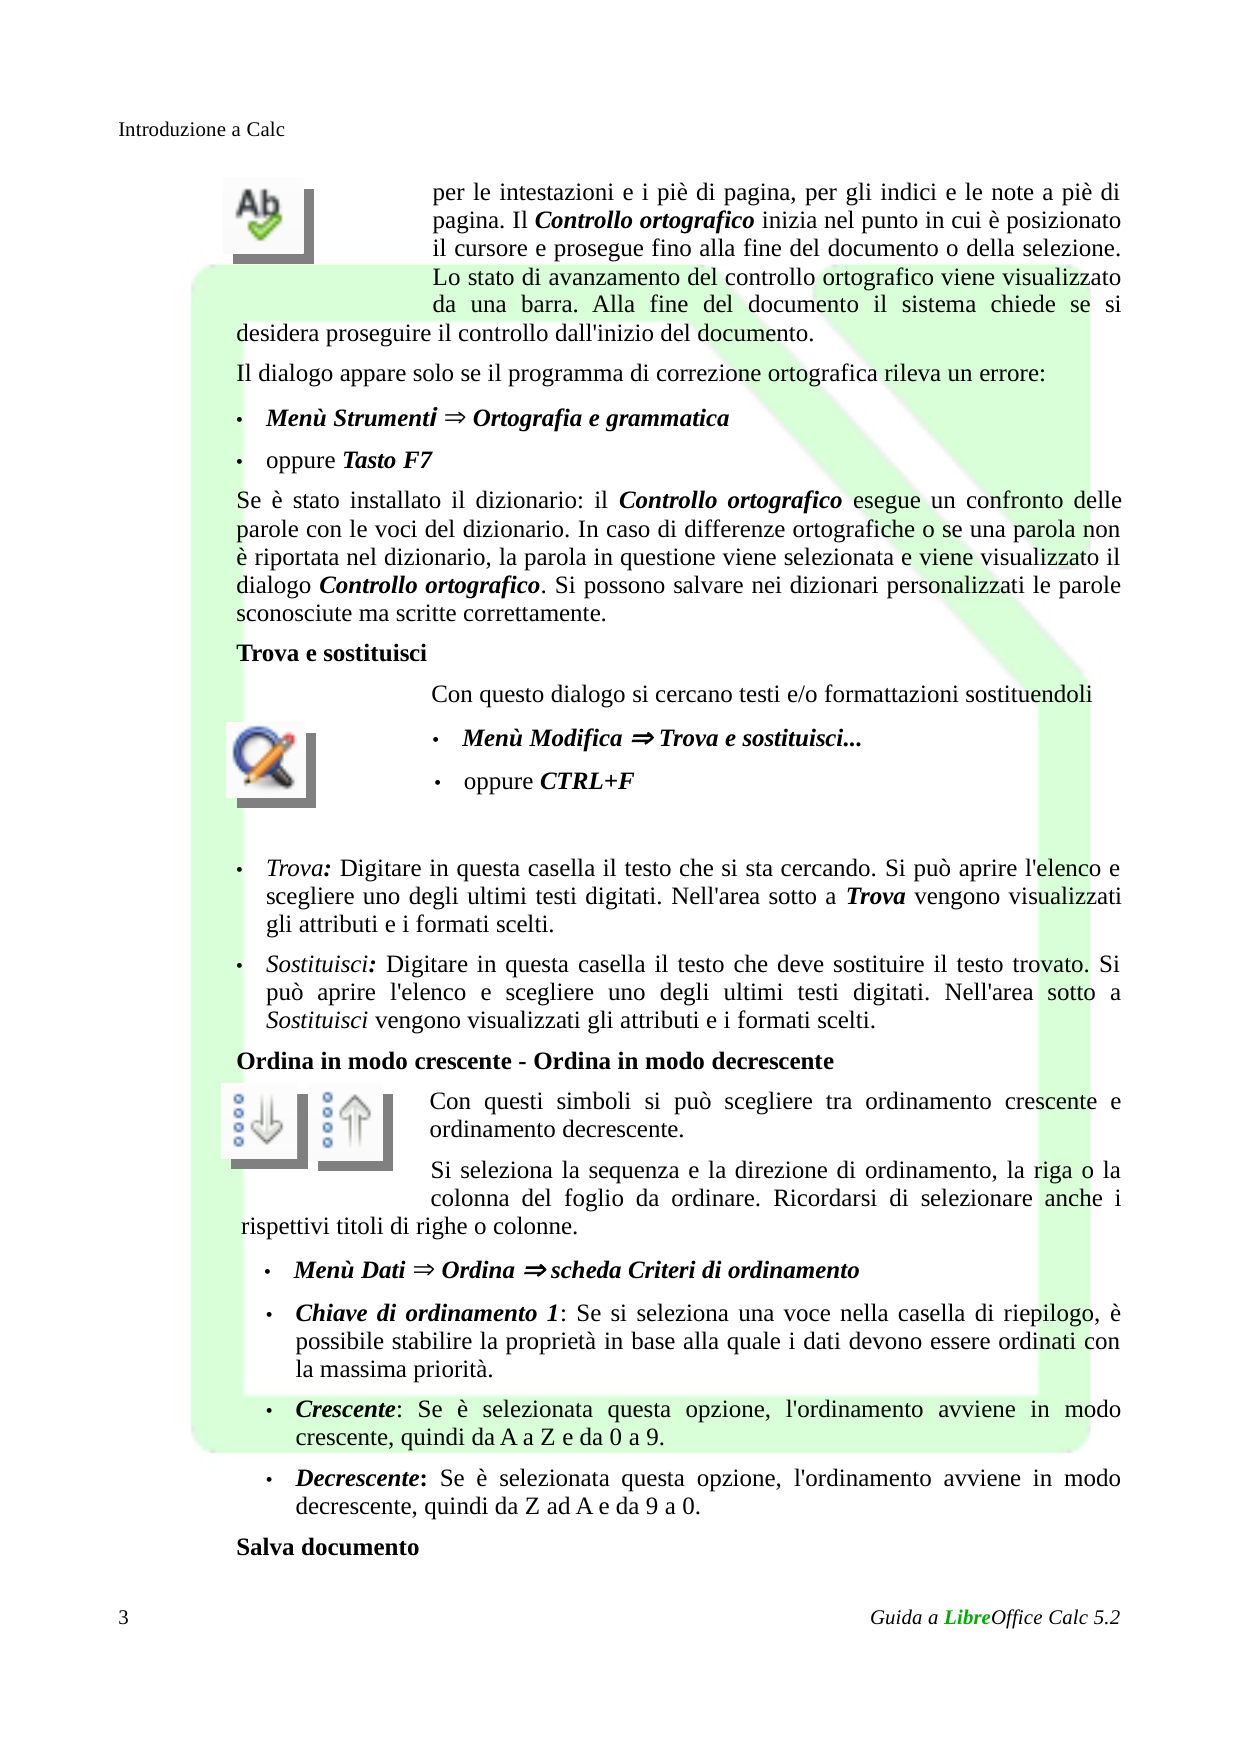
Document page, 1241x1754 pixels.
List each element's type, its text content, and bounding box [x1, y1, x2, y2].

list Trova: Digitare in questa casella il testo che si sta cercando. Si può aprire l'elenco e scegliere uno degli ultimi testi digitati. Nell'area sotto a Trova vengono visualizzati gli attributi e i formati scelti. [236, 853, 1122, 938]
picture [393, 1143, 1021, 1156]
list Salva documento [205, 1532, 1122, 1560]
text Ordina in modo crescente - Ordina in modo decrescente [236, 1047, 1122, 1075]
picture [222, 178, 304, 254]
text Si seleziona la sequenza e la direzione di ordinamento, la riga o la colonna del foglio da ordinare. Ricordarsi di selezionare anche i rispettivi titoli di righe o colonne. [241, 1156, 1122, 1240]
list oppure Tasto F7 [236, 446, 1122, 474]
list Sostituisci: Digitare in questa casella il testo che deve sostituire il testo trovato. Si può aprire l'elenco e scegliere uno degli ultimi testi digitati. Nell'area sotto a Sostituisci vengono visualizzati gli attributi e i formati scelti. [236, 950, 1122, 1034]
text Se è stato installato il dizionario: il Controllo ortografico esegue un confronto delle parole con le voci del dizionario. In caso di differenze ortografiche o se una parola non è riportata nel dizionario, la parola in questione viene selezionata e viene visualizzato il dialogo Controllo ortografico. Si possono salvare nei dizionari personalizzati le parole sconosciute ma scritte correttamente. [236, 486, 1122, 627]
text Il dialogo appare solo se il programma di correzione ortografica rileva un errore: [236, 359, 1122, 387]
list Decrescente: Se è selezionata questa opzione, l'ordinamento avviene in modo decrescente, quindi da Z ad A e da 9 a 0. [266, 1464, 1122, 1520]
text Trova e sostituisci [236, 639, 1122, 667]
picture [220, 476, 1021, 1277]
list Menù Strumenti  Ortografia e grammatica [236, 399, 1122, 433]
picture [316, 754, 1021, 767]
text per le intestazioni e i piè di pagina, per gli indici e le note a piè di pagina. Il Controllo ortografico inizia nel punto in cui è posizionato il cursore e prosegue fino alla fine del documento o della selezione. Lo stato di avanzamento del controllo ortografico viene visualizzato da una barra. Alla fine del documento il sistema chiede se si desidera proseguire il controllo dall'inizio del documento. [236, 178, 1122, 346]
text Con questo dialogo si cercano testi e/o formattazioni sostituendoli [233, 679, 1122, 708]
list Crescente: Se è selezionata questa opzione, l'ordinamento avviene in modo crescente, quindi da A a Z e da 0 a 9. [266, 1395, 1122, 1451]
list Menù Dati  Ordina  scheda Criteri di ordinamento [264, 1252, 1122, 1286]
text Con questi simboli si può scegliere tra ordinamento crescente e ordinamento decrescente. [383, 1087, 1122, 1143]
list oppure CTRL+F [316, 767, 1122, 794]
list Chiave di ordinamento 1: Se si seleziona una voce nella casella di riepilogo, è possibile stabilire la proprietà in base alla quale i dati devono essere ordinati con la massima priorità. [266, 1299, 1122, 1383]
list Menù Modifica  Trova e sostituisci... [234, 720, 1122, 754]
